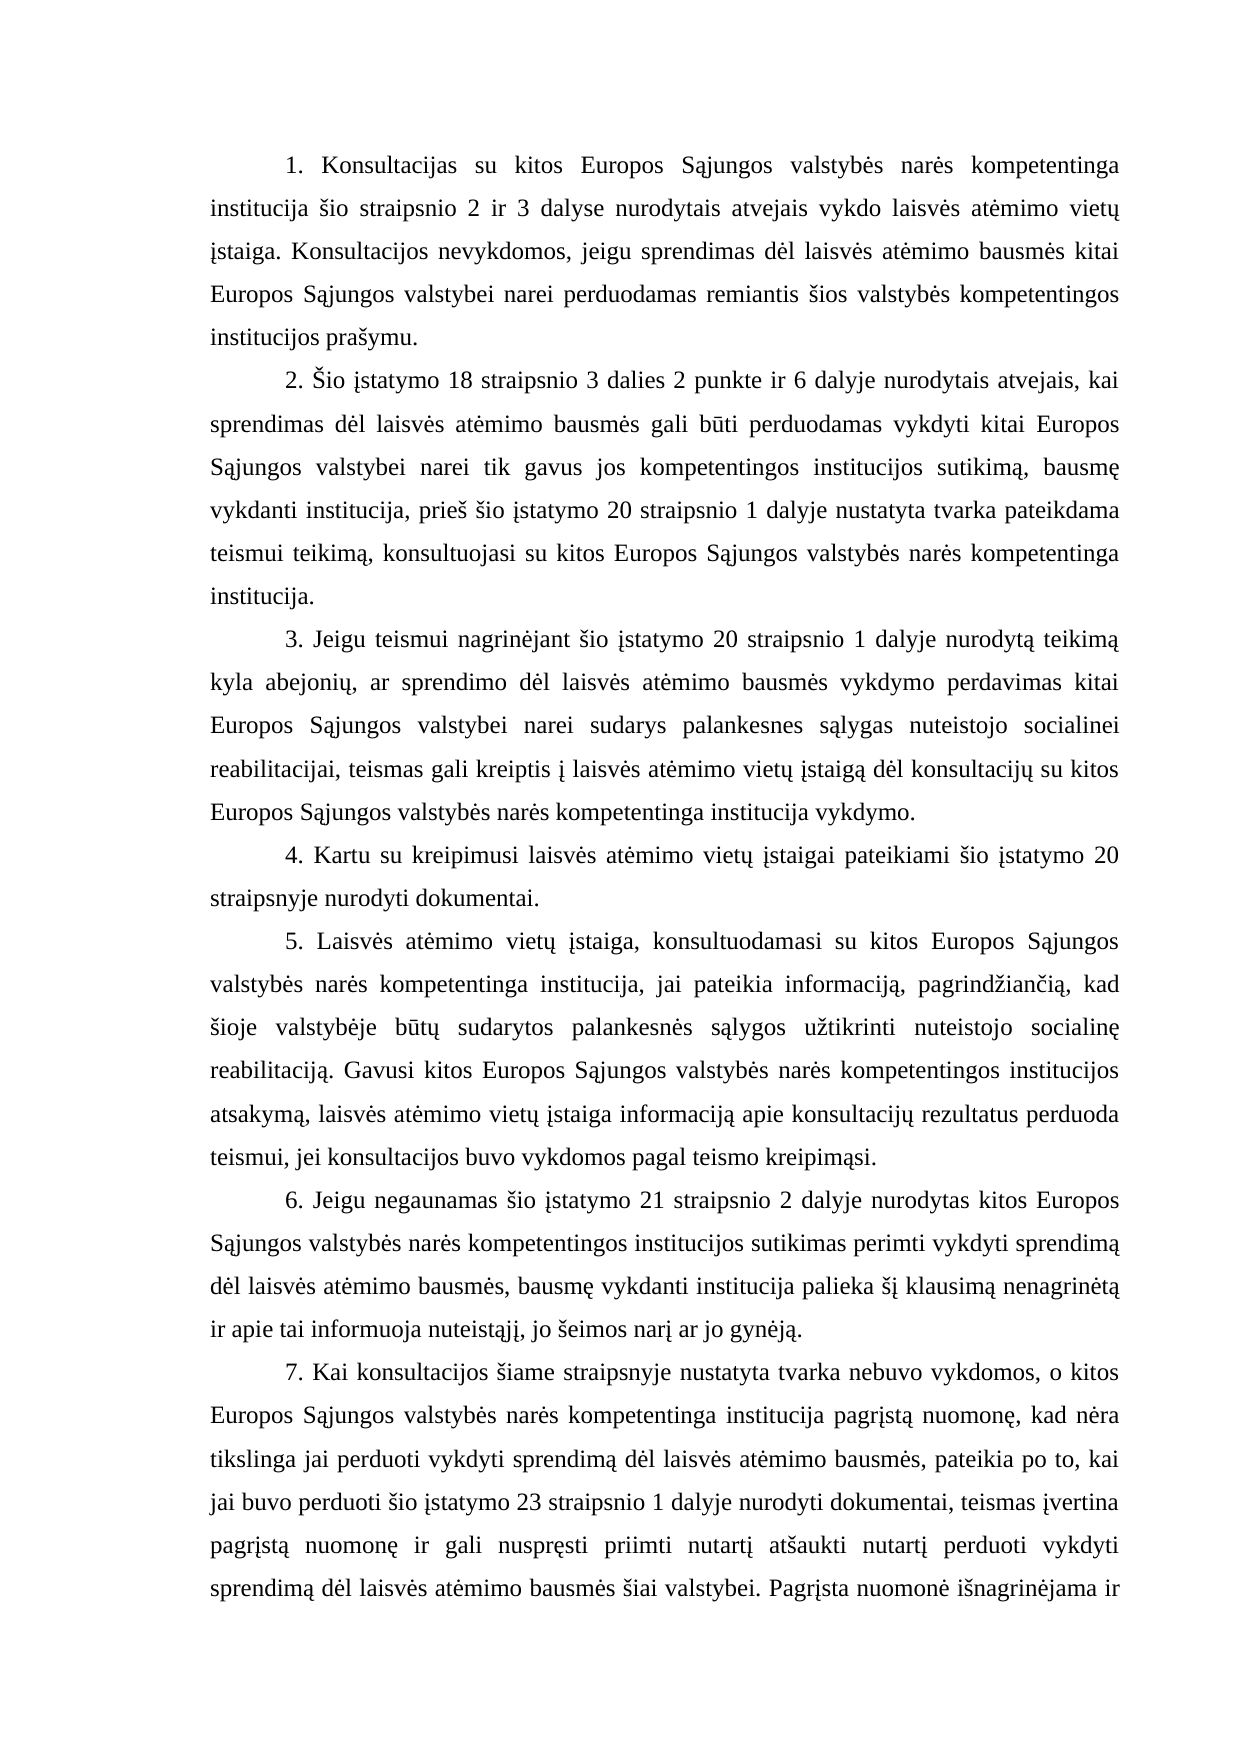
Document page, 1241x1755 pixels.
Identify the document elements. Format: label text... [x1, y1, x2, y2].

text 3. Jeigu teismui nagrinėjant šio įstatymo 20 straipsnio 1 dalyje nurodytą teikimą kyla abejonių, ar sprendimo dėl laisvės atėmimo bausmės vykdymo perdavimas kitai Europos Sąjungos valstybei narei sudarys palankesnes sąlygas nuteistojo socialinei reabilitacijai, teismas gali kreiptis į laisvės atėmimo vietų įstaigą dėl konsultacijų su kitos Europos Sąjungos valstybės narės kompetentinga institucija vykdymo. [210, 624, 1120, 826]
text 5. Laisvės atėmimo vietų įstaiga, konsultuodamasi su kitos Europos Sąjungos valstybės narės kompetentinga institucija, jai pateikia informaciją, pagrindžiančią, kad šioje valstybėje būtų sudarytos palankesnės sąlygos užtikrinti nuteistojo socialinę reabilitaciją. Gavusi kitos Europos Sąjungos valstybės narės kompetentingos institucijos atsakymą, laisvės atėmimo vietų įstaiga informaciją apie konsultacijų rezultatus perduoda teismui, jei konsultacijos buvo vykdomos pagal teismo kreipimąsi. [210, 926, 1120, 1171]
text 6. Jeigu negaunamas šio įstatymo 21 straipsnio 2 dalyje nurodytas kitos Europos Sąjungos valstybės narės kompetentingos institucijos sutikimas perimti vykdyti sprendimą dėl laisvės atėmimo bausmės, bausmę vykdanti institucija palieka šį klausimą nenagrinėtą ir apie tai informuoja nuteistąjį, jo šeimos narį ar jo gynėją. [210, 1185, 1120, 1343]
text 4. Kartu su kreipimusi laisvės atėmimo vietų įstaigai pateikiami šio įstatymo 20 straipsnyje nurodyti dokumentai. [210, 840, 1120, 912]
text 7. Kai konsultacijos šiame straipsnyje nustatyta tvarka nebuvo vykdomos, o kitos Europos Sąjungos valstybės narės kompetentinga institucija pagrįstą nuomonę, kad nėra tikslinga jai perduoti vykdyti sprendimą dėl laisvės atėmimo bausmės, pateikia po to, kai jai buvo perduoti šio įstatymo 23 straipsnio 1 dalyje nurodyti dokumentai, teismas įvertina pagrįstą nuomonę ir gali nuspręsti priimti nutartį atšaukti nutartį perduoti vykdyti sprendimą dėl laisvės atėmimo bausmės šiai valstybei. Pagrįsta nuomonė išnagrinėjama ir [210, 1357, 1120, 1602]
text 2. Šio įstatymo 18 straipsnio 3 dalies 2 punkte ir 6 dalyje nurodytais atvejais, kai sprendimas dėl laisvės atėmimo bausmės gali būti perduodamas vykdyti kitai Europos Sąjungos valstybei narei tik gavus jos kompetentingos institucijos sutikimą, bausmę vykdanti institucija, prieš šio įstatymo 20 straipsnio 1 dalyje nustatyta tvarka pateikdama teismui teikimą, konsultuojasi su kitos Europos Sąjungos valstybės narės kompetentinga institucija. [210, 366, 1120, 610]
text 1. Konsultacijas su kitos Europos Sąjungos valstybės narės kompetentinga institucija šio straipsnio 2 ir 3 dalyse nurodytais atvejais vykdo laisvės atėmimo vietų įstaiga. Konsultacijos nevykdomos, jeigu sprendimas dėl laisvės atėmimo bausmės kitai Europos Sąjungos valstybei narei perduodamas remiantis šios valstybės kompetentingos institucijos prašymu. [210, 150, 1120, 351]
